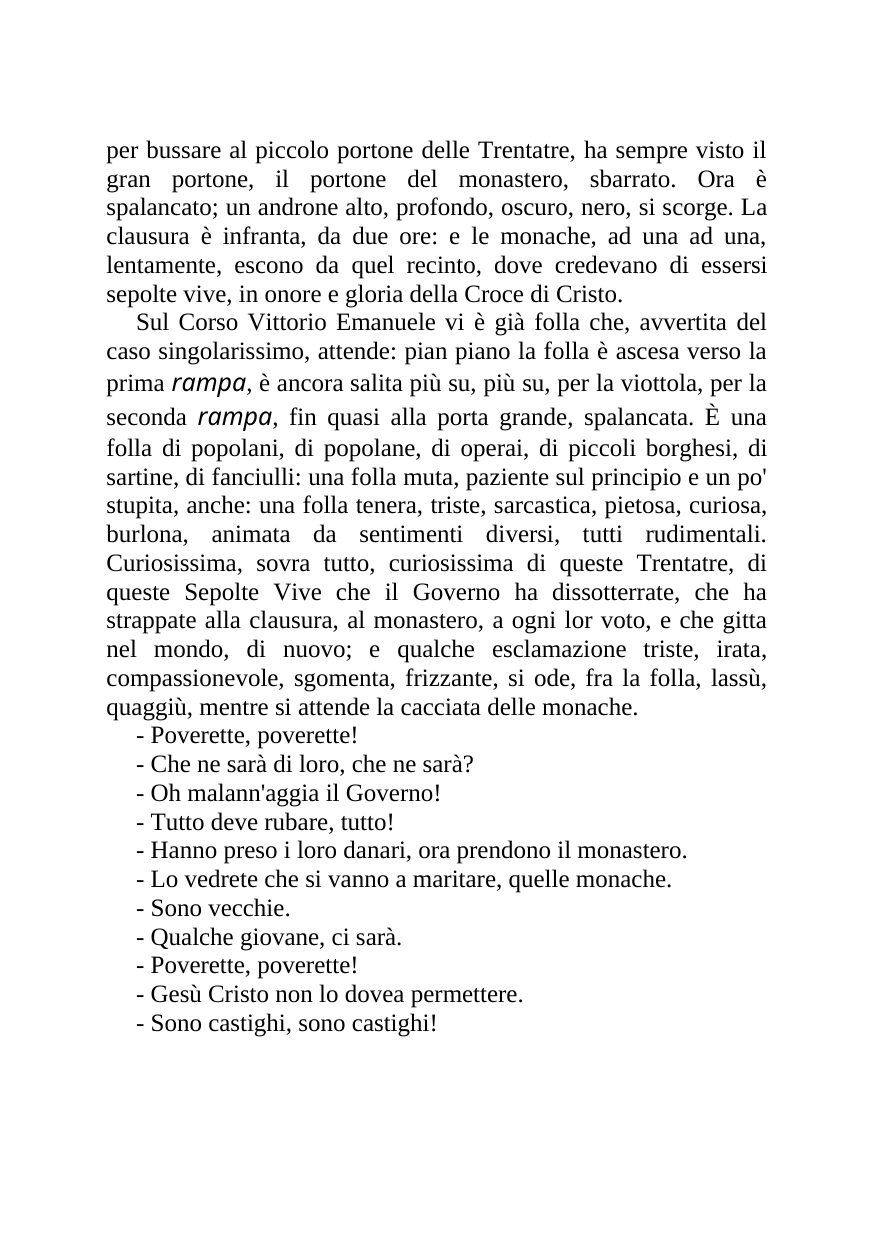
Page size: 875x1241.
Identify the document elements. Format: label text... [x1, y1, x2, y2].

text - Sono castighi, sono castighi! [106, 1008, 768, 1037]
text - Poverette, poverette! [106, 951, 768, 979]
text - Qualche giovane, ci sarà. [106, 922, 768, 951]
text - Tutto deve rubare, tutto! [106, 807, 768, 836]
text - Lo vedrete che si vanno a maritare, quelle monache. [106, 864, 768, 893]
text - Gesù Cristo non lo dovea permettere. [106, 979, 768, 1008]
text - Oh malann'aggia il Governo! [106, 778, 768, 807]
text - Sono vecchie. [106, 893, 768, 922]
text - Poverette, poverette! [106, 721, 768, 749]
text - Che ne sarà di loro, che ne sarà? [106, 749, 768, 778]
text - Hanno preso i loro danari, ora prendono il monastero. [106, 836, 768, 864]
text per bussare al piccolo portone delle Trentatre, ha sempre visto il gran portone, il portone del monastero, sbarrato. Ora è spalancato; un androne alto, profondo, oscuro, nero, si scorge. La clausura è infranta, da due ore: e le monache, ad una ad una, lentamente, escono da quel recinto, dove credevano di essersi sepolte vive, in onore e gloria della Croce di Cristo. [106, 135, 768, 307]
text Sul Corso Vittorio Emanuele vi è già folla che, avvertita del caso singolarissimo, attende: pian piano la folla è ascesa verso la prima rampa, è ancora salita più su, più su, per la viottola, per la seconda rampa, fin quasi alla porta grande, spalancata. È una folla di popolani, di popolane, di operai, di piccoli borghesi, di sartine, di fanciulli: una folla muta, paziente sul principio e un po' stupita, anche: una folla tenera, triste, sarcastica, pietosa, curiosa, burlona, animata da sentimenti diversi, tutti rudimentali. Curiosissima, sovra tutto, curiosissima di queste Trentatre, di queste Sepolte Vive che il Governo ha dissotterrate, che ha strappate alla clausura, al monastero, a ogni lor voto, e che gitta nel mondo, di nuovo; e qualche esclamazione triste, irata, compassionevole, sgomenta, frizzante, si ode, fra la folla, lassù, quaggiù, mentre si attende la cacciata delle monache. [106, 307, 768, 721]
